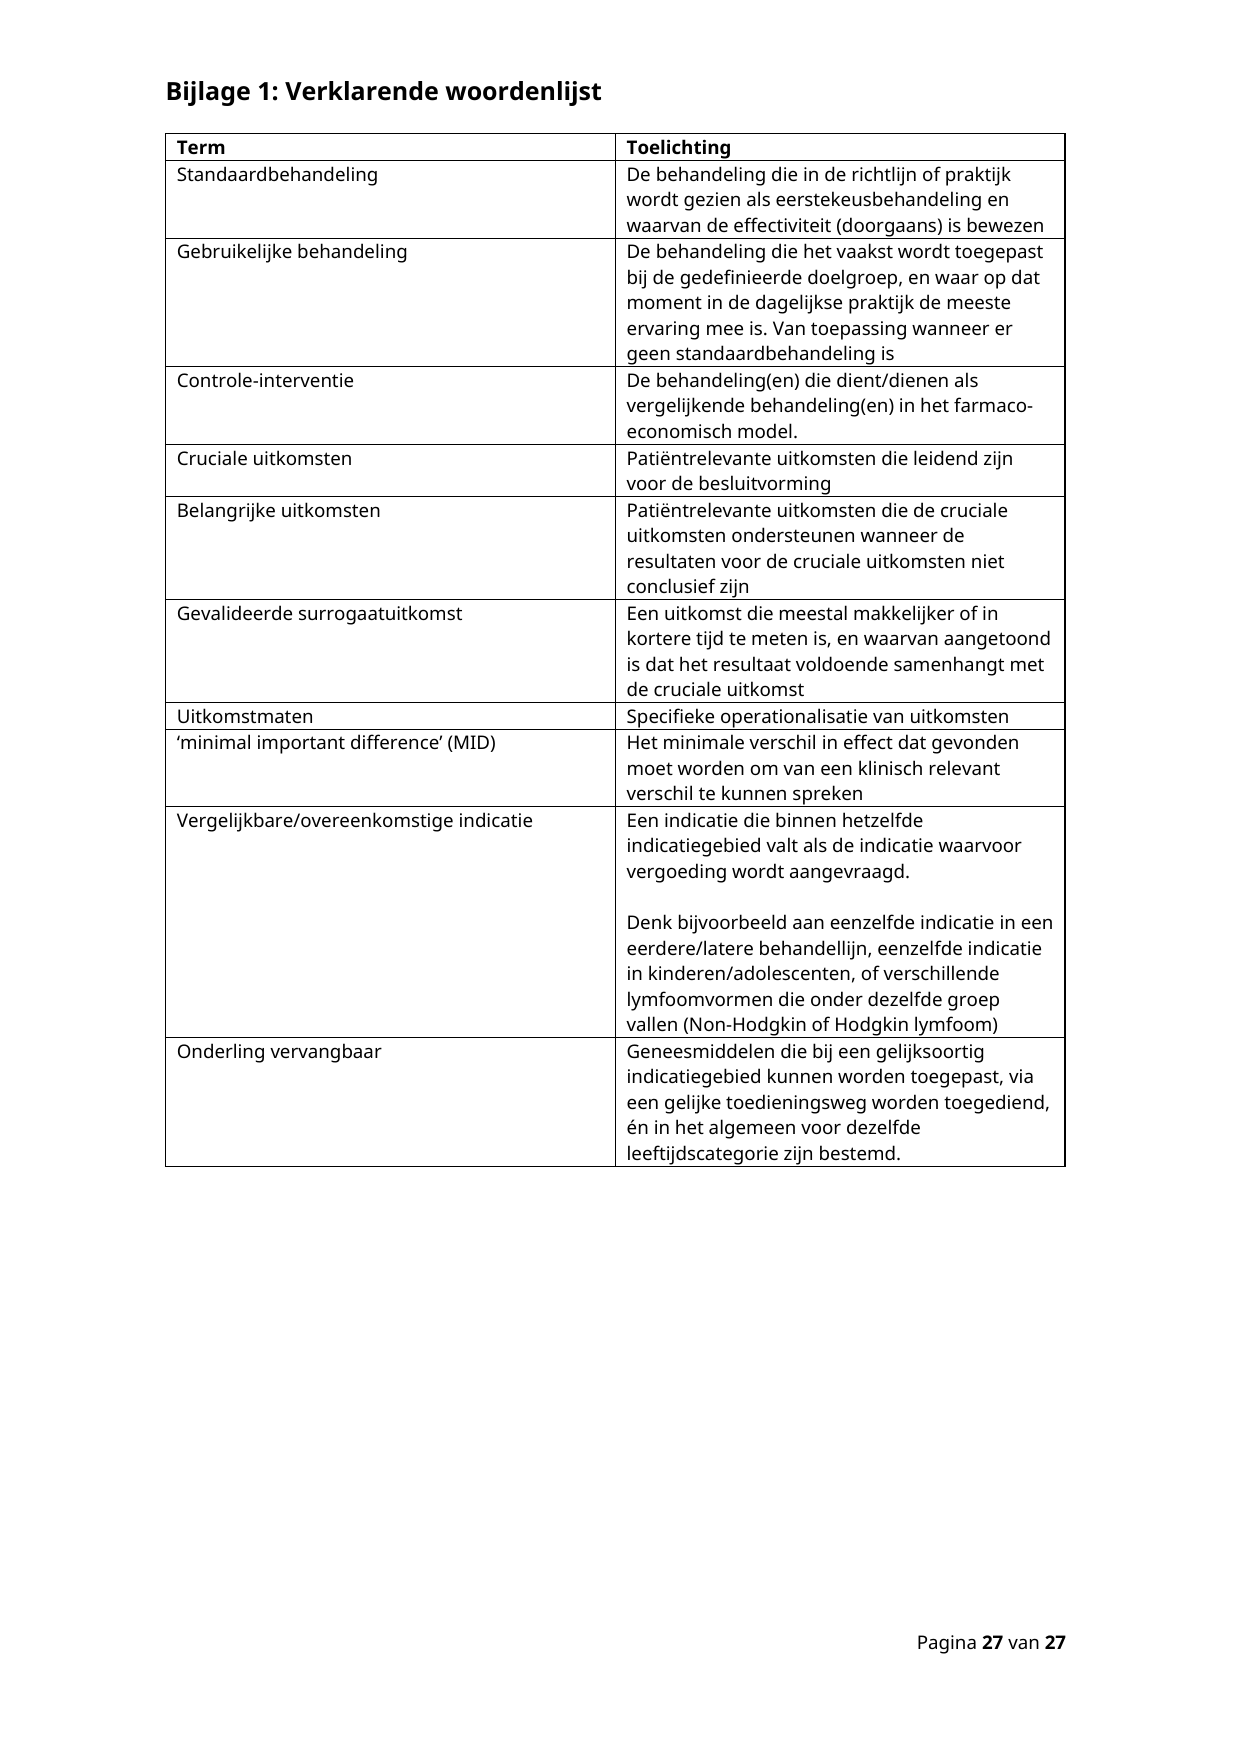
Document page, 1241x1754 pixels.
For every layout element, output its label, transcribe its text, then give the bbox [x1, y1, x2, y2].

table_cell Patiëntrelevante uitkomsten die de cruciale uitkomsten ondersteunen wanneer de resultaten voor de cruciale uitkomsten niet conclusief zijn [616, 497, 1064, 599]
table_cell Vergelijkbare/overeenkomstige indicatie [166, 807, 615, 1037]
table_cell Controle-interventie [166, 367, 615, 444]
table_cell Patiëntrelevante uitkomsten die leidend zijn voor de besluitvorming [616, 445, 1064, 496]
table_cell De behandeling die het vaakst wordt toegepast bij de gedefinieerde doelgroep, en waar op dat moment in de dagelijkse praktijk de meeste ervaring mee is. Van toepassing wanneer er geen standaardbehandeling is [616, 239, 1064, 366]
table_cell Geneesmiddelen die bij een gelijksoortig indicatiegebied kunnen worden toegepast, via een gelijke toedieningsweg worden toegediend, én in het algemeen voor dezelfde leeftijdscategorie zijn bestemd. [616, 1038, 1064, 1166]
table_cell Onderling vervangbaar [166, 1038, 615, 1166]
table_cell Het minimale verschil in effect dat gevonden moet worden om van een klinisch relevant verschil te kunnen spreken [616, 730, 1064, 806]
table_cell De behandeling die in de richtlijn of praktijk wordt gezien als eerstekeusbehandeling en waarvan de effectiviteit (doorgaans) is bewezen [616, 161, 1064, 237]
table_cell Standaardbehandeling [166, 161, 615, 237]
subtitle Bijlage 1: Verklarende woordenlijst [165, 74, 1066, 108]
table_cell Belangrijke uitkomsten [166, 497, 615, 599]
table_cell ‘minimal important difference’ (MID) [166, 730, 615, 806]
table_cell Gebruikelijke behandeling [166, 239, 615, 366]
table_header Toelichting [616, 134, 1064, 160]
table_cell Gevalideerde surrogaatuitkomst [166, 600, 615, 702]
table_cell Uitkomstmaten [166, 703, 615, 729]
table_cell Een uitkomst die meestal makkelijker of in kortere tijd te meten is, en waarvan aangetoond is dat het resultaat voldoende samenhangt met de cruciale uitkomst [616, 600, 1064, 702]
table_cell Specifieke operationalisatie van uitkomsten [616, 703, 1064, 729]
table_cell Cruciale uitkomsten [166, 445, 615, 496]
table_cell De behandeling(en) die dient/dienen als vergelijkende behandeling(en) in het farmaco-economisch model. [616, 367, 1064, 444]
table_cell Een indicatie die binnen hetzelfde indicatiegebied valt als de indicatie waarvoor vergoeding wordt aangevraagd. Denk bijvoorbeeld aan eenzelfde indicatie in een eerdere/latere behandellijn, eenzelfde indicatie in kinderen/adolescenten, of verschillende lymfoomvormen die onder dezelfde groep vallen (Non-Hodgkin of Hodgkin lymfoom) [616, 807, 1064, 1037]
table_header Term [166, 134, 615, 160]
